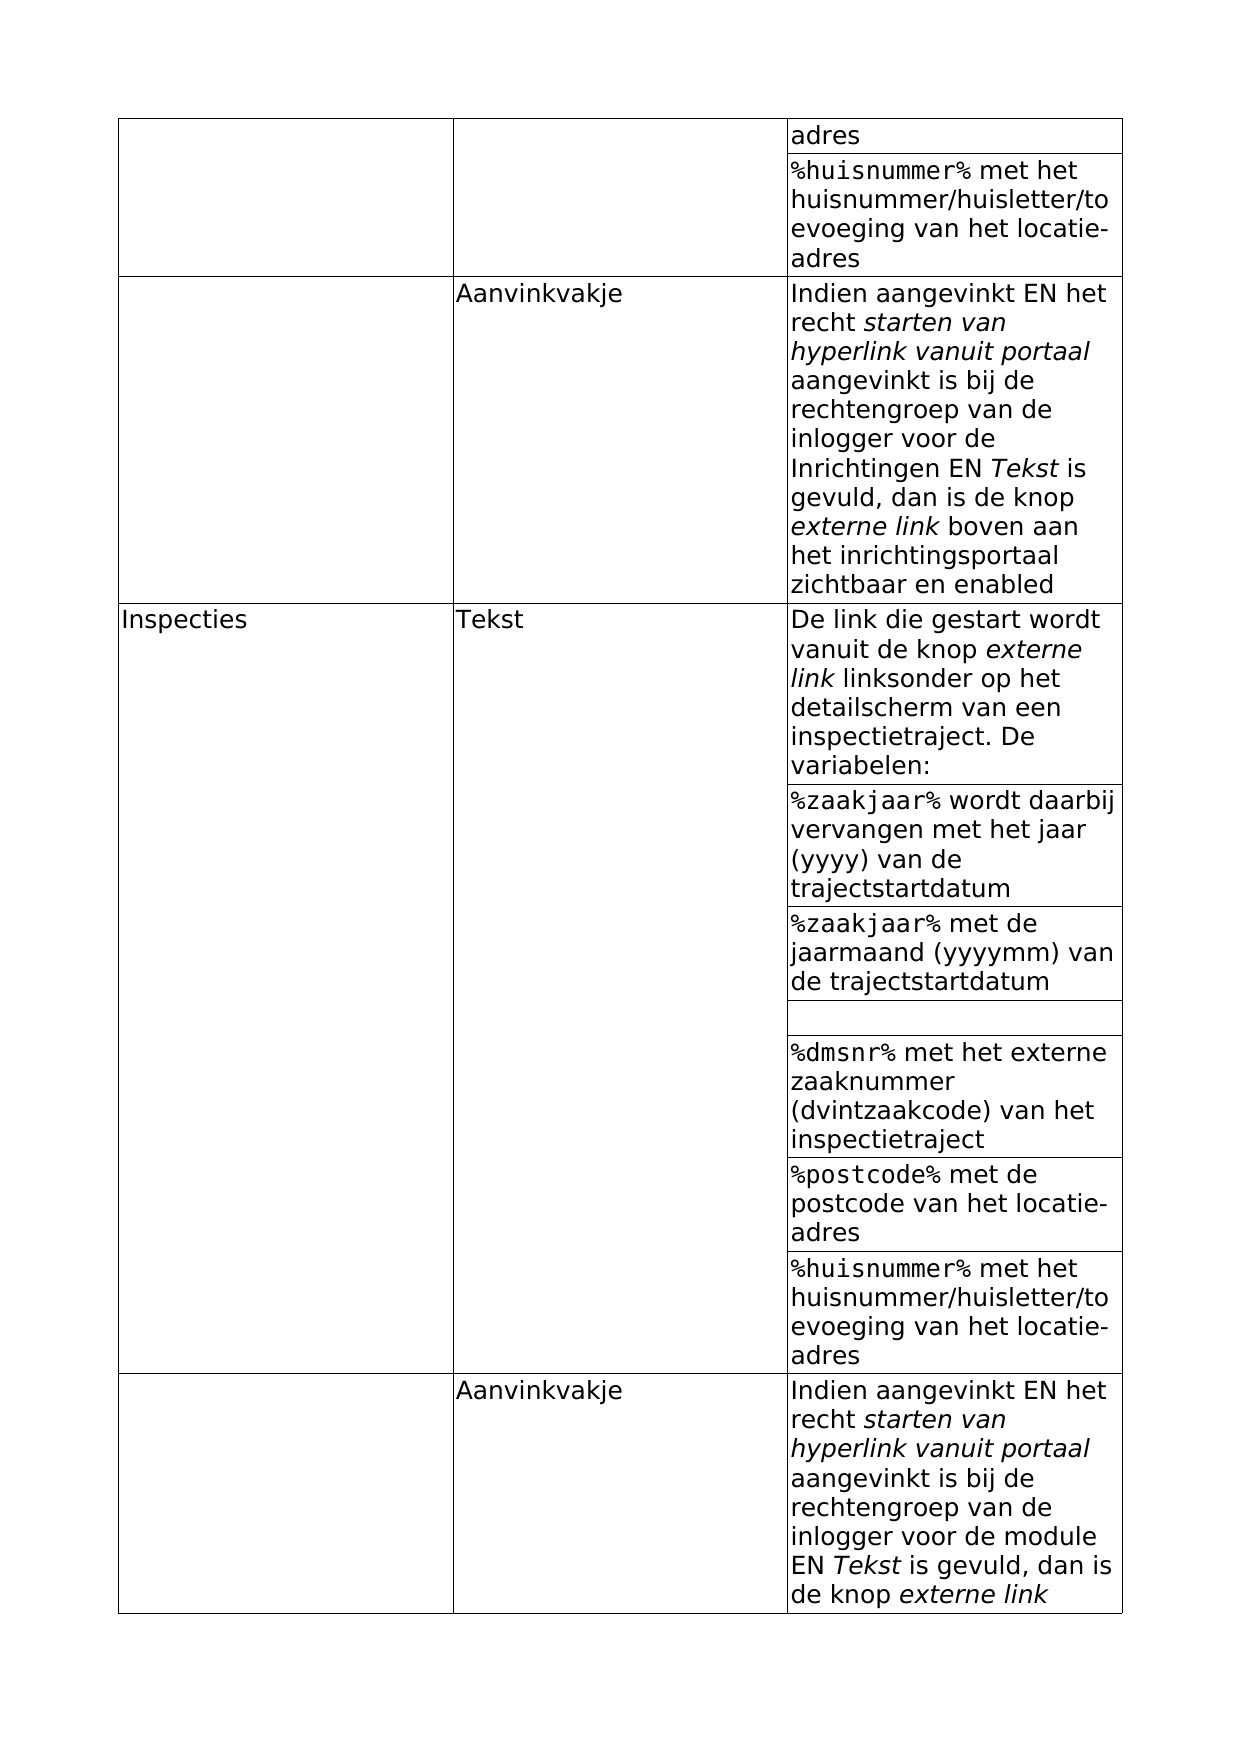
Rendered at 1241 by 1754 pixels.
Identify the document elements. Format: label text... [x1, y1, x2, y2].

table_cell [788, 1001, 1122, 1035]
table_cell %huisnummer% met het huisnummer/huisletter/toevoeging van het locatie-adres [788, 1252, 1122, 1373]
table_cell %dmsnr% met het externe zaaknummer (dvintzaakcode) van het inspectietraject [788, 1036, 1122, 1157]
table_cell [119, 277, 453, 603]
table_cell [119, 1374, 453, 1613]
table_cell Tekst [454, 604, 787, 1373]
table_cell %zaakjaar% wordt daarbij vervangen met het jaar (yyyy) van de trajectstartdatum [788, 785, 1122, 906]
table_cell Indien aangevinkt EN het recht starten van hyperlink vanuit portaal aangevinkt is bij de rechtengroep van de inlogger voor de module EN Tekst is gevuld, dan is de knop externe link [788, 1374, 1122, 1613]
table_cell Indien aangevinkt EN het recht starten van hyperlink vanuit portaal aangevinkt is bij de rechtengroep van de inlogger voor de Inrichtingen EN Tekst is gevuld, dan is de knop externe link boven aan het inrichtingsportaal zichtbaar en enabled [788, 277, 1122, 603]
table_cell Aanvinkvakje [454, 1374, 787, 1613]
table_cell [119, 119, 453, 276]
table_cell %postcode% met de postcode van het locatie-adres [788, 1158, 1122, 1251]
table_cell %huisnummer% met het huisnummer/huisletter/toevoeging van het locatie-adres [788, 154, 1122, 276]
table_cell De link die gestart wordt vanuit de knop externe link linksonder op het detailscherm van een inspectietraject. De variabelen: [788, 604, 1122, 783]
table_cell %zaakjaar% met de jaarmaand (yyyymm) van de trajectstartdatum [788, 907, 1122, 999]
table_cell Inspecties [119, 604, 453, 1373]
table_cell [454, 119, 787, 276]
table_cell Aanvinkvakje [454, 277, 787, 603]
table_cell adres [788, 119, 1122, 153]
